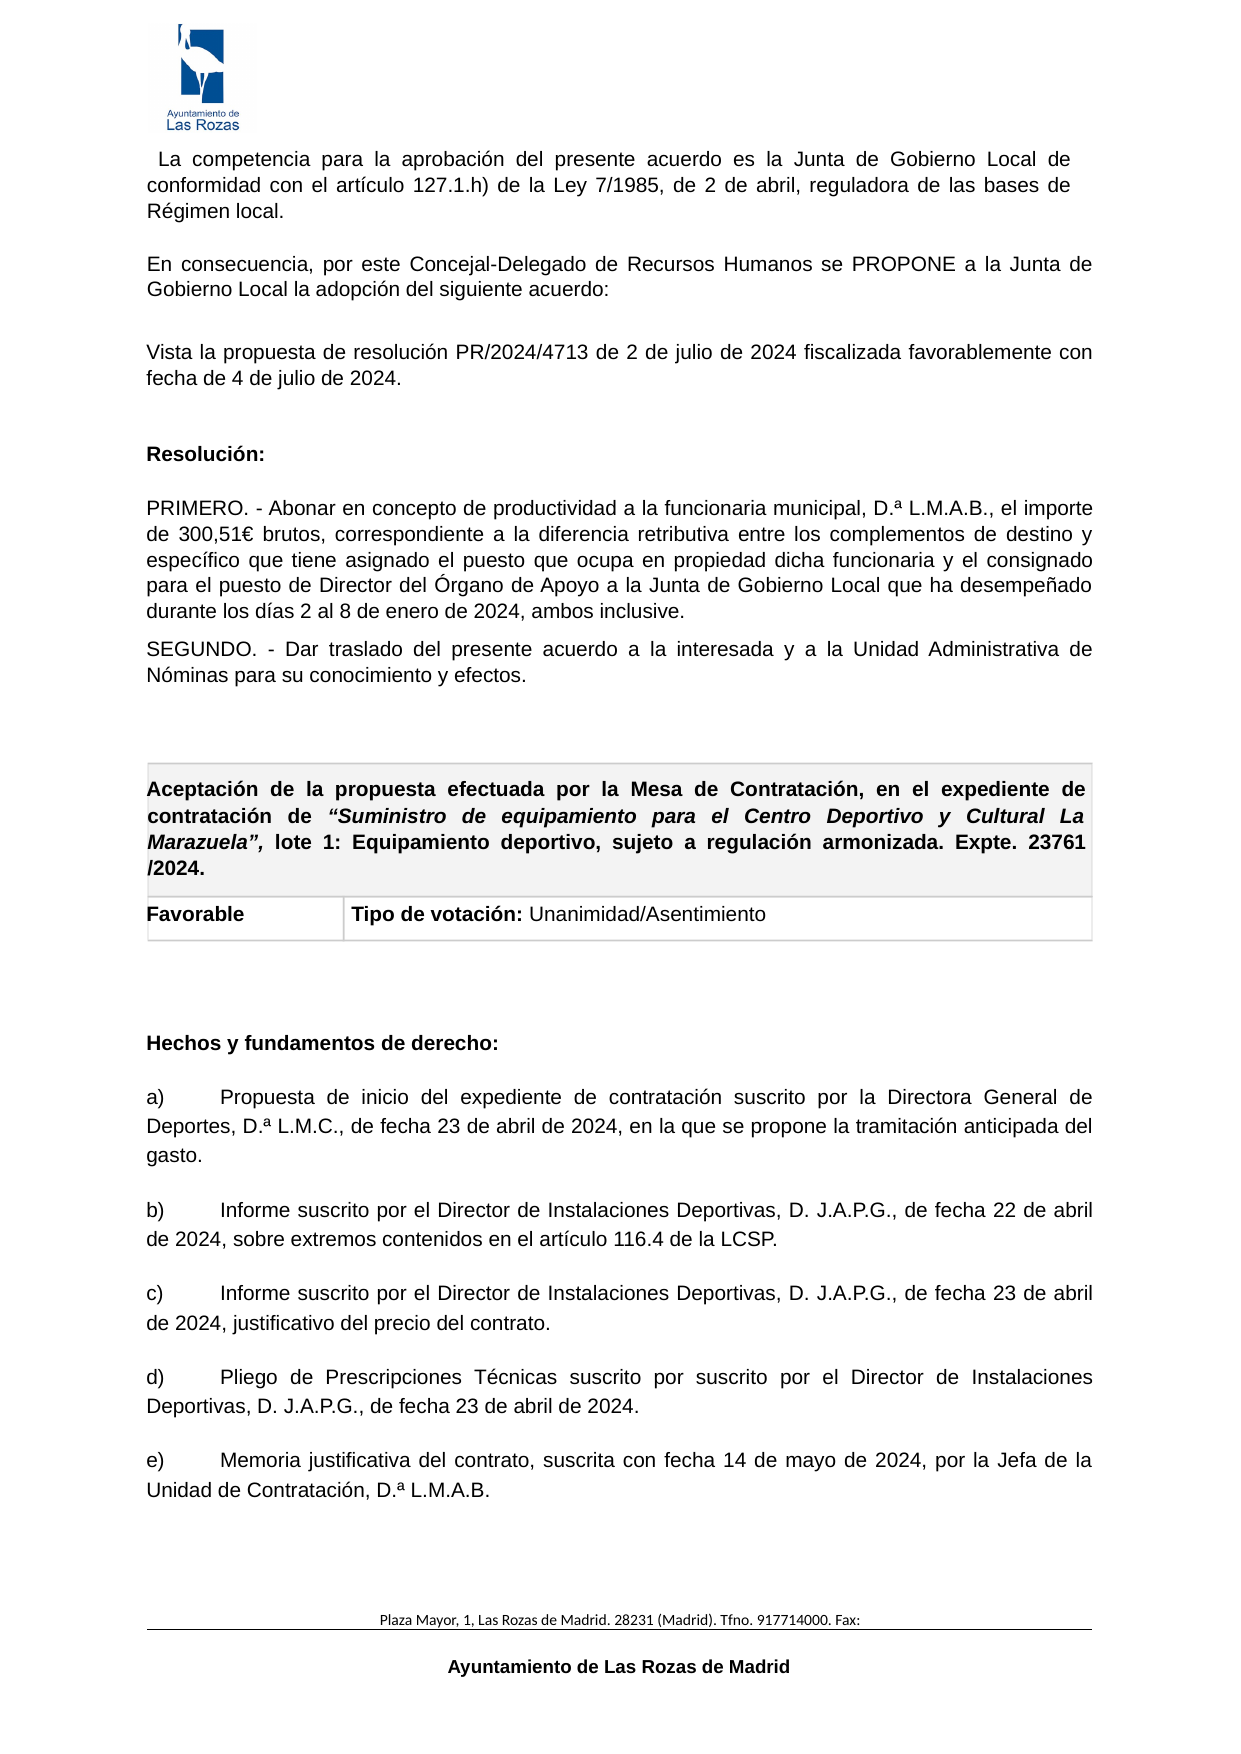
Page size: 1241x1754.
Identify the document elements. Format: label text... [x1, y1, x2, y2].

text Hechos y fundamentos de derecho: [146, 1031, 1087, 1054]
list Pliego de Prescripciones Técnicas suscrito por suscrito por el Director de Instalaciones Deportivas, D. J.A.P.G., de fecha 23 de abril de 2024. [146, 1365, 1094, 1418]
list Memoria justificativa del contrato, suscrita con fecha 14 de mayo de 2024, por la Jefa de la Unidad de Contratación, D.ª L.M.A.B. [146, 1448, 1094, 1501]
text Tipo de votación: Unanimidad/Asentimiento [345, 901, 1090, 925]
text PRIMERO. - Abonar en concepto de productividad a la funcionaria municipal, D.ª L.M.A.B., el importe de 300,51€ brutos, correspondiente a la diferencia retributiva entre los complementos de destino y específico que tiene asignado el puesto que ocupa en propiedad dicha funcionaria y el consignado para el puesto de Director del Órgano de Apoyo a la Junta de Gobierno Local que ha desempeñado durante los días 2 al 8 de enero de 2024, ambos inclusive. [146, 496, 1094, 623]
text Favorable [149, 901, 342, 925]
text SEGUNDO. - Dar traslado del presente acuerdo a la interesada y a la Unidad Administrativa de Nóminas para su conocimiento y efectos. [146, 637, 1094, 686]
text Vista la propuesta de resolución PR/2024/4713 de 2 de julio de 2024 fiscalizada favorablemente con fecha de 4 de julio de 2024. [146, 340, 1094, 389]
list Propuesta de inicio del expediente de contratación suscrito por la Directora General de Deportes, D.ª L.M.C., de fecha 23 de abril de 2024, en la que se propone la tramitación anticipada del gasto. [146, 1085, 1094, 1167]
text La competencia para la aprobación del presente acuerdo es la Junta de Gobierno Local de conformidad con el artículo 127.1.h) de la Ley 7/1985, de 2 de abril, reguladora de las bases de Régimen local. [147, 147, 1072, 222]
list Informe suscrito por el Director de Instalaciones Deportivas, D. J.A.P.G., de fecha 22 de abril de 2024, sobre extremos contenidos en el artículo 116.4 de la LCSP. [146, 1198, 1094, 1251]
text Resolución: [146, 442, 1087, 466]
list Informe suscrito por el Director de Instalaciones Deportivas, D. J.A.P.G., de fecha 23 de abril de 2024, justificativo del precio del contrato. [146, 1281, 1094, 1334]
text En consecuencia, por este Concejal-Delegado de Recursos Humanos se PROPONE a la Junta de Gobierno Local la adopción del siguiente acuerdo: [147, 252, 1094, 301]
